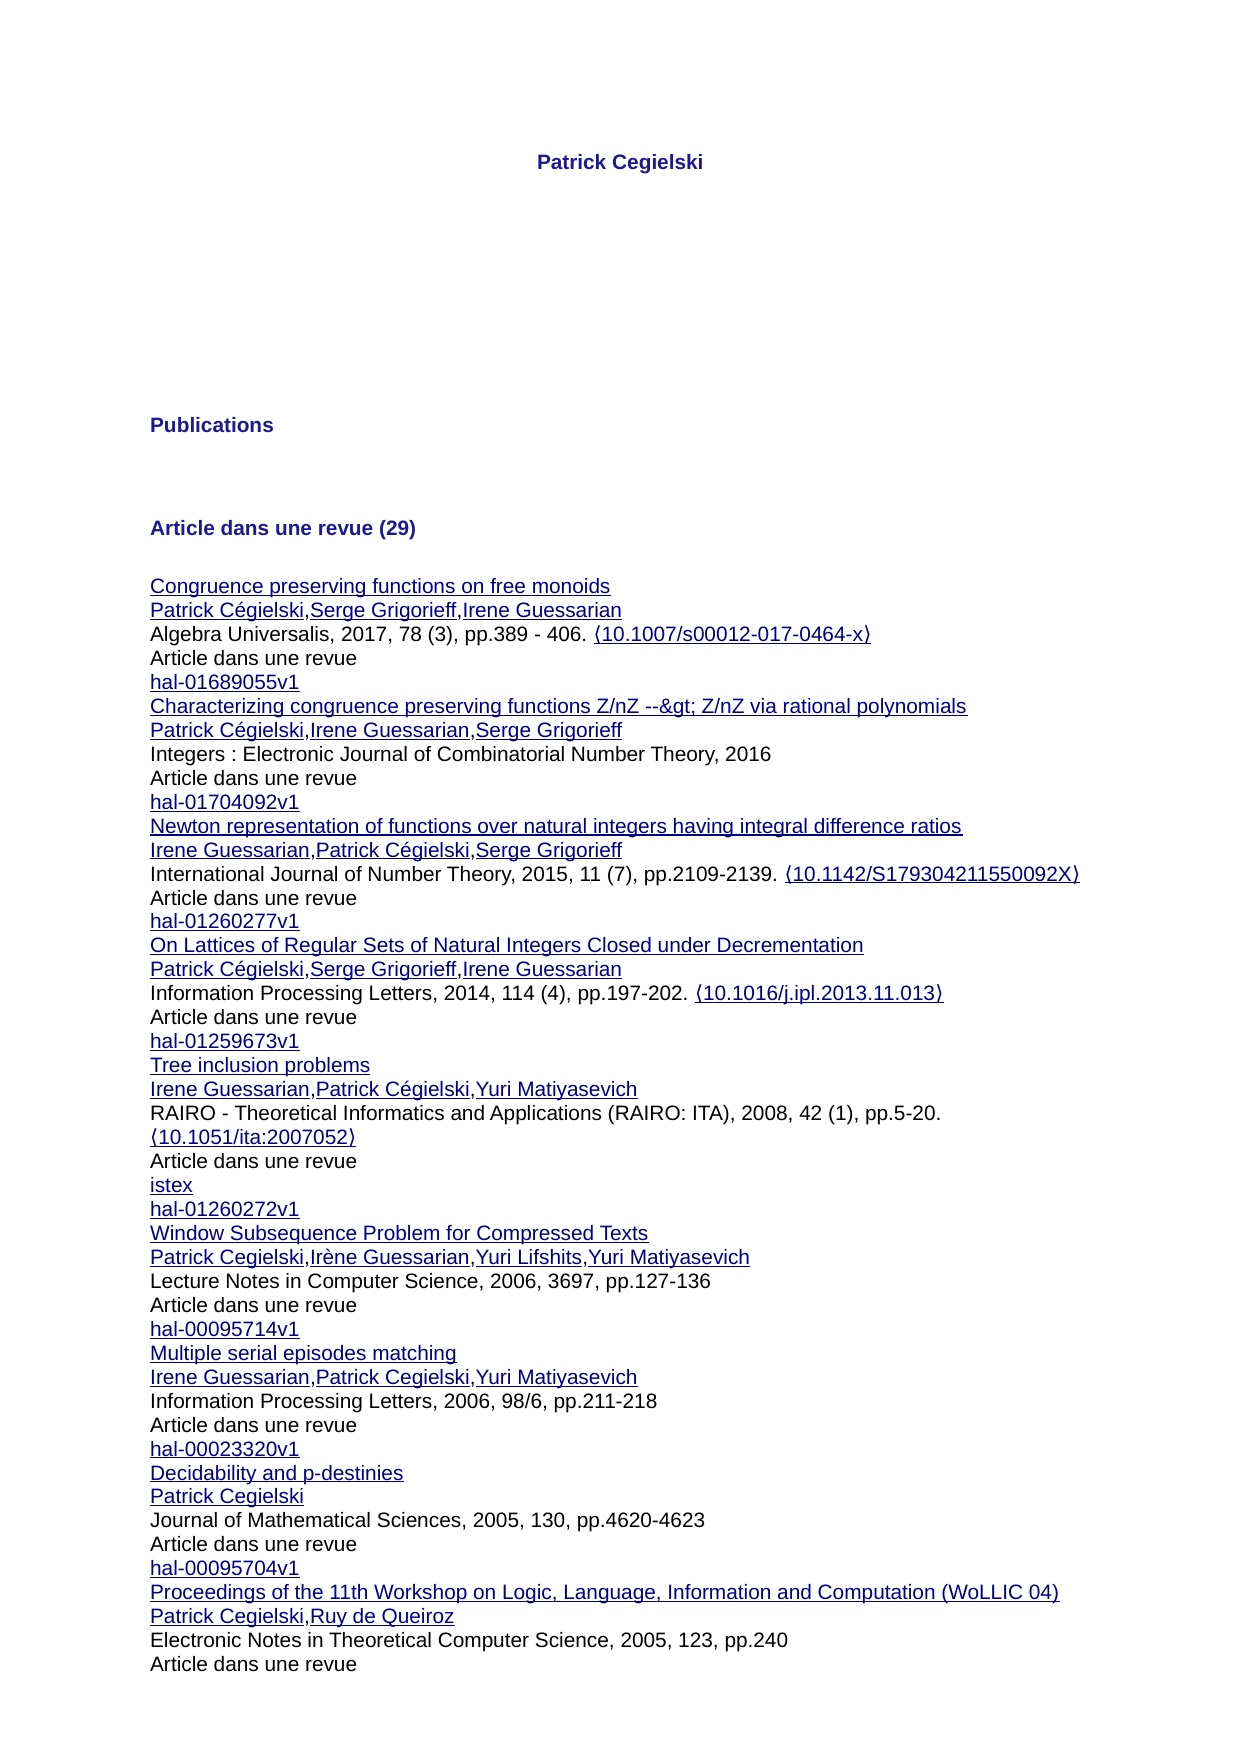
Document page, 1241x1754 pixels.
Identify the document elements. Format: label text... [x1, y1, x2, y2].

table_cell Characterizing congruence preserving functions Z/nZ --&gt; Z/nZ via rational polynomials Patrick Cégielski,Irene Guessarian,Serge Grigorieff Integers : Electronic Journal of Combinatorial Number Theory, 2016 Article dans une revue hal-01704092v1 [150, 694, 1090, 813]
table_cell Window Subsequence Problem for Compressed Texts Patrick Cegielski,Irène Guessarian,Yuri Lifshits,Yuri Matiyasevich Lecture Notes in Computer Science, 2006, 3697, pp.127-136 Article dans une revue hal-00095714v1 [150, 1221, 1090, 1341]
subtitle Publications [150, 412, 1090, 436]
subtitle Article dans une revue (29) [150, 516, 1090, 539]
table_cell On Lattices of Regular Sets of Natural Integers Closed under Decrementation Patrick Cégielski,Serge Grigorieff,Irene Guessarian Information Processing Letters, 2014, 114 (4), pp.197-202. ⟨10.1016/j.ipl.2013.11.013⟩ Article dans une revue hal-01259673v1 [150, 933, 1090, 1053]
subtitle Patrick Cegielski [150, 150, 1090, 174]
table_cell Multiple serial episodes matching Irene Guessarian,Patrick Cegielski,Yuri Matiyasevich Information Processing Letters, 2006, 98/6, pp.211-218 Article dans une revue hal-00023320v1 [150, 1341, 1090, 1460]
table_cell Newton representation of functions over natural integers having integral difference ratios Irene Guessarian,Patrick Cégielski,Serge Grigorieff International Journal of Number Theory, 2015, 11 (7), pp.2109-2139. ⟨10.1142/S179304211550092X⟩ Article dans une revue hal-01260277v1 [150, 814, 1090, 933]
table_cell Decidability and p-destinies Patrick Cegielski Journal of Mathematical Sciences, 2005, 130, pp.4620-4623 Article dans une revue hal-00095704v1 [150, 1460, 1090, 1580]
table_cell Proceedings of the 11th Workshop on Logic, Language, Information and Computation (WoLLIC 04) Patrick Cegielski,Ruy de Queiroz Electronic Notes in Theoretical Computer Science, 2005, 123, pp.240 Article dans une revue [150, 1580, 1090, 1676]
table_header Congruence preserving functions on free monoids Patrick Cégielski,Serge Grigorieff,Irene Guessarian Algebra Universalis, 2017, 78 (3), pp.389 - 406. ⟨10.1007/s00012-017-0464-x⟩ Article dans une revue hal-01689055v1 [150, 574, 1090, 694]
table_cell Tree inclusion problems Irene Guessarian,Patrick Cégielski,Yuri Matiyasevich RAIRO - Theoretical Informatics and Applications (RAIRO: ITA), 2008, 42 (1), pp.5-20. ⟨10.1051/ita:2007052⟩ Article dans une revue istex hal-01260272v1 [150, 1053, 1090, 1221]
